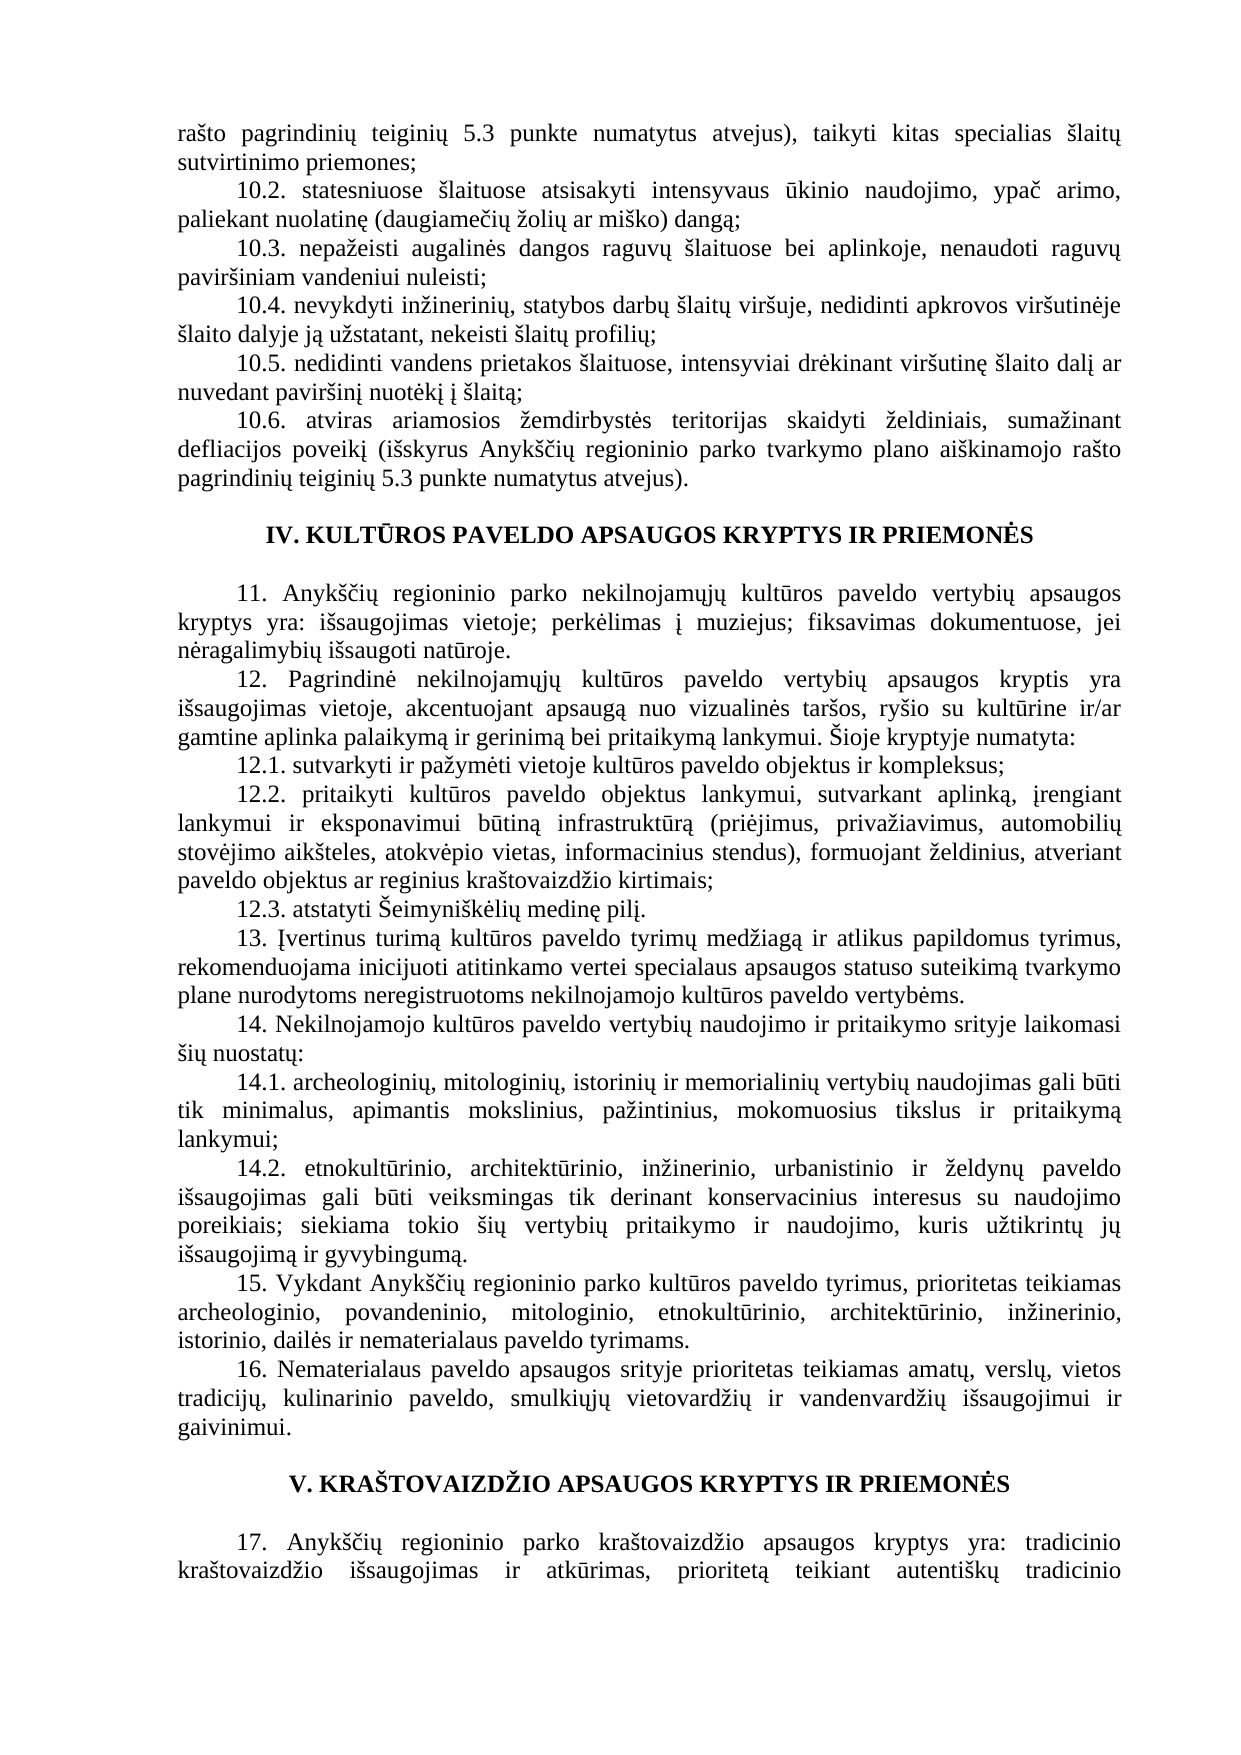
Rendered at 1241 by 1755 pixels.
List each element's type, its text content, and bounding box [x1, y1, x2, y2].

text 10.3. nepažeisti augalinės dangos raguvų šlaituose bei aplinkoje, nenaudoti raguvų paviršiniam vandeniui nuleisti; [177, 233, 1122, 291]
text 17. Anykščių regioninio parko kraštovaizdžio apsaugos kryptys yra: tradicinio kraštovaizdžio išsaugojimas ir atkūrimas, prioritetą teikiant autentiškų tradicinio [177, 1527, 1122, 1584]
text 12.3. atstatyti Šeimyniškėlių medinę pilį. [177, 894, 1122, 923]
text 10.5. nedidinti vandens prietakos šlaituose, intensyviai drėkinant viršutinę šlaito dalį ar nuvedant paviršinį nuotėkį į šlaitą; [177, 348, 1122, 406]
text 13. Įvertinus turimą kultūros paveldo tyrimų medžiagą ir atlikus papildomus tyrimus, rekomenduojama inicijuoti atitinkamo vertei specialaus apsaugos statuso suteikimą tvarkymo plane nurodytoms neregistruotoms nekilnojamojo kultūros paveldo vertybėms. [177, 923, 1122, 1009]
text 14.2. etnokultūrinio, architektūrinio, inžinerinio, urbanistinio ir želdynų paveldo išsaugojimas gali būti veiksmingas tik derinant konservacinius interesus su naudojimo poreikiais; siekiama tokio šių vertybių pritaikymo ir naudojimo, kuris užtikrintų jų išsaugojimą ir gyvybingumą. [177, 1153, 1122, 1268]
text 10.6. atviras ariamosios žemdirbystės teritorijas skaidyti želdiniais, sumažinant defliacijos poveikį (išskyrus Anykščių regioninio parko tvarkymo plano aiškinamojo rašto pagrindinių teiginių 5.3 punkte numatytus atvejus). [177, 406, 1122, 492]
text 15. Vykdant Anykščių regioninio parko kultūros paveldo tyrimus, prioritetas teikiamas archeologinio, povandeninio, mitologinio, etnokultūrinio, architektūrinio, inžinerinio, istorinio, dailės ir nematerialaus paveldo tyrimams. [177, 1268, 1122, 1354]
text 14. Nekilnojamojo kultūros paveldo vertybių naudojimo ir pritaikymo srityje laikomasi šių nuostatų: [177, 1009, 1122, 1067]
text 10.2. statesniuose šlaituose atsisakyti intensyvaus ūkinio naudojimo, ypač arimo, paliekant nuolatinę (daugiamečių žolių ar miško) dangą; [177, 176, 1122, 233]
text 12.2. pritaikyti kultūros paveldo objektus lankymui, sutvarkant aplinką, įrengiant lankymui ir eksponavimui būtiną infrastruktūrą (priėjimus, privažiavimus, automobilių stovėjimo aikšteles, atokvėpio vietas, informacinius stendus), formuojant želdinius, atveriant paveldo objektus ar reginius kraštovaizdžio kirtimais; [177, 779, 1122, 894]
text 10.4. nevykdyti inžinerinių, statybos darbų šlaitų viršuje, nedidinti apkrovos viršutinėje šlaito dalyje ją užstatant, nekeisti šlaitų profilių; [177, 291, 1122, 348]
text V. KRAŠTOVAIZDŽIO APSAUGOS KRYPTYS IR PRIEMONĖS [177, 1469, 1122, 1498]
text 11. Anykščių regioninio parko nekilnojamųjų kultūros paveldo vertybių apsaugos kryptys yra: išsaugojimas vietoje; perkėlimas į muziejus; fiksavimas dokumentuose, jei nėragalimybių išsaugoti natūroje. [177, 578, 1122, 664]
text 12. Pagrindinė nekilnojamųjų kultūros paveldo vertybių apsaugos kryptis yra išsaugojimas vietoje, akcentuojant apsaugą nuo vizualinės taršos, ryšio su kultūrine ir/ar gamtine aplinka palaikymą ir gerinimą bei pritaikymą lankymui. Šioje kryptyje numatyta: [177, 664, 1122, 751]
text rašto pagrindinių teiginių 5.3 punkte numatytus atvejus), taikyti kitas specialias šlaitų sutvirtinimo priemones; [177, 118, 1122, 176]
text 14.1. archeologinių, mitologinių, istorinių ir memorialinių vertybių naudojimas gali būti tik minimalus, apimantis mokslinius, pažintinius, mokomuosius tikslus ir pritaikymą lankymui; [177, 1067, 1122, 1153]
text 16. Nematerialaus paveldo apsaugos srityje prioritetas teikiamas amatų, verslų, vietos tradicijų, kulinarinio paveldo, smulkiųjų vietovardžių ir vandenvardžių išsaugojimui ir gaivinimui. [177, 1354, 1122, 1441]
text 12.1. sutvarkyti ir pažymėti vietoje kultūros paveldo objektus ir kompleksus; [177, 751, 1122, 779]
text IV. KULTŪROS PAVELDO APSAUGOS KRYPTYS IR PRIEMONĖS [177, 521, 1122, 549]
